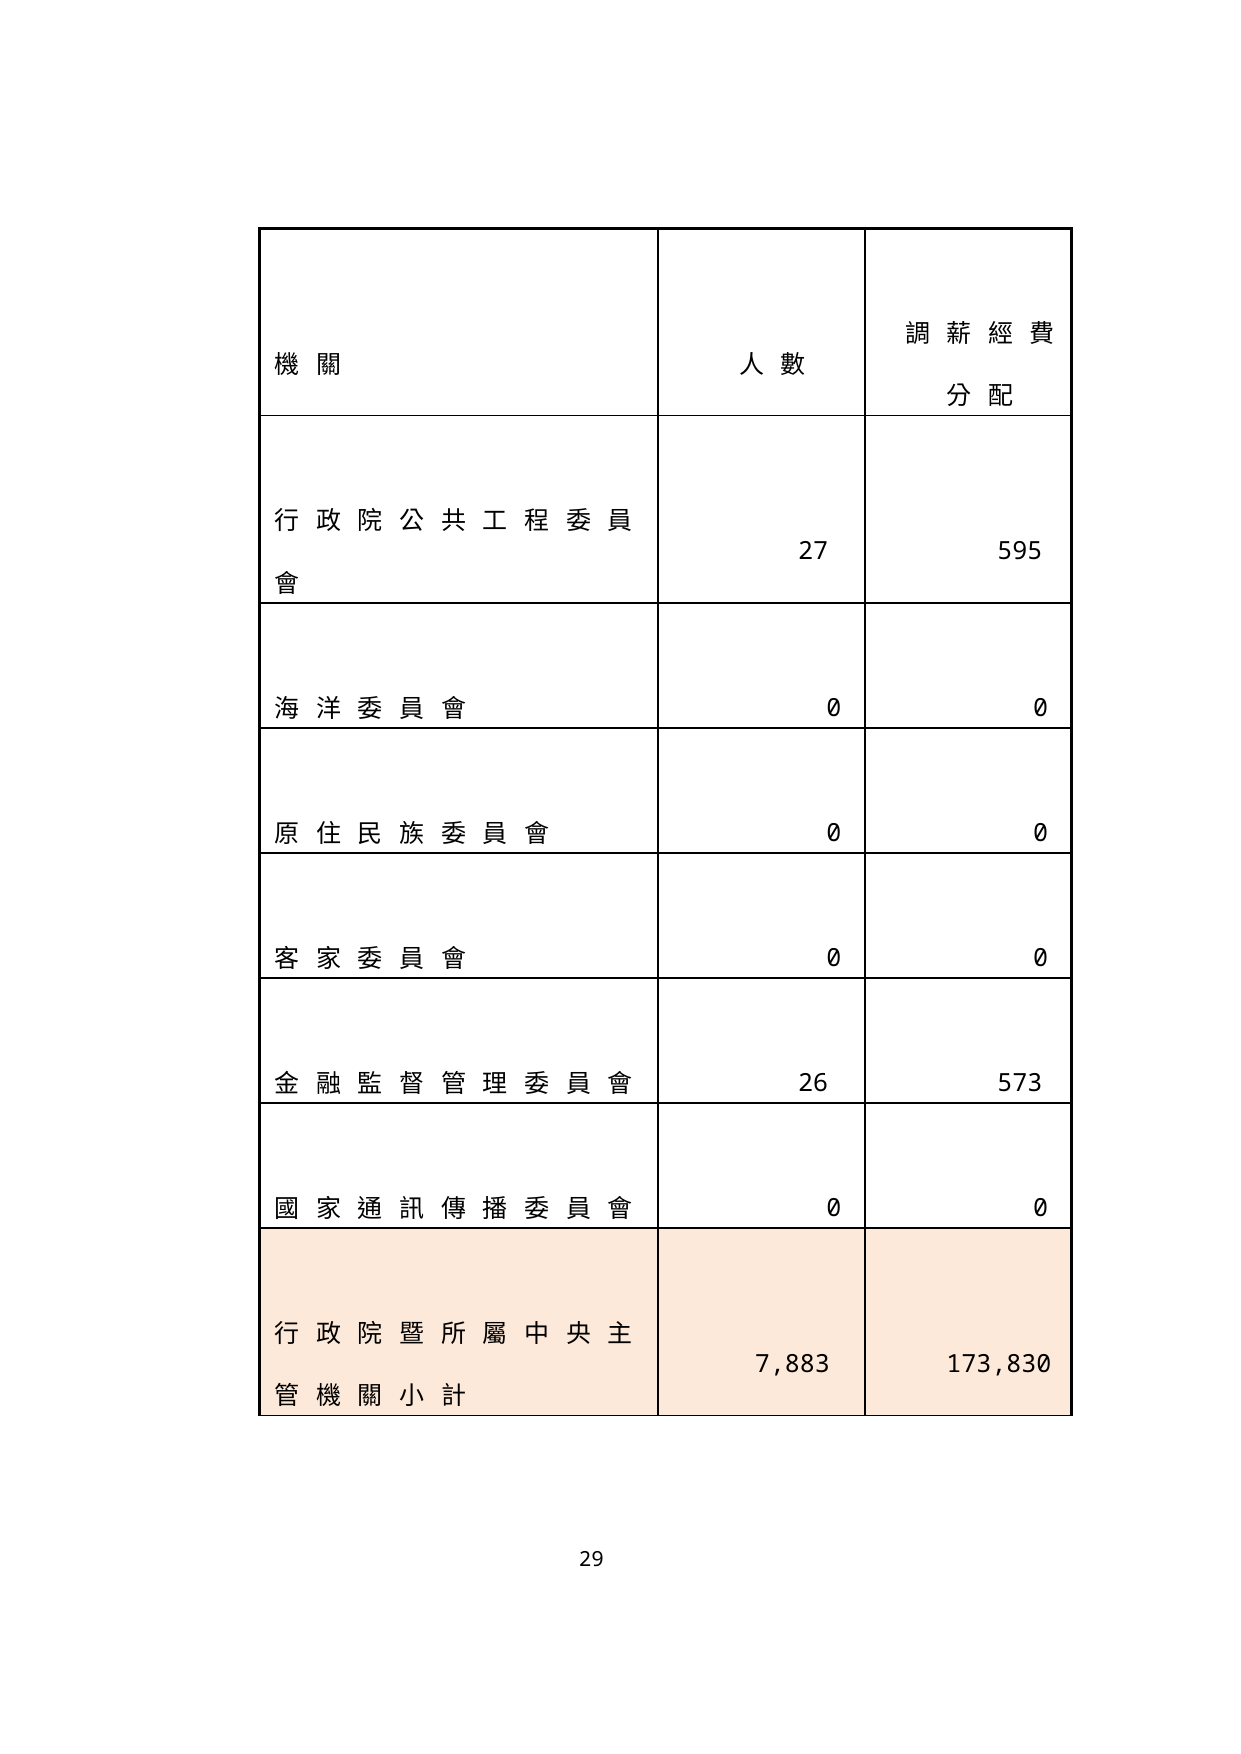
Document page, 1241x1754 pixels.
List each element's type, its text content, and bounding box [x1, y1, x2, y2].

table_cell 原住民族委員會 [261, 729, 657, 852]
table_cell 0 [659, 604, 864, 727]
table_cell 行政院公共工程委員會 [261, 416, 657, 602]
table_cell 595 [866, 416, 1070, 602]
table_cell 客家委員會 [261, 854, 657, 977]
table_cell 0 [866, 729, 1070, 852]
table_header 人數 [659, 230, 864, 415]
table_cell 金融監督管理委員會 [261, 979, 657, 1102]
table_cell 0 [866, 1104, 1070, 1227]
table_cell 0 [866, 854, 1070, 977]
table_cell 海洋委員會 [261, 604, 657, 727]
table_header 調薪經費分配 [866, 230, 1070, 415]
table_cell 7,883 [659, 1229, 864, 1415]
table_cell 173,830 [866, 1229, 1070, 1415]
table_cell 0 [659, 854, 864, 977]
table_header 機關 [261, 230, 657, 415]
table_cell 0 [866, 604, 1070, 727]
table_cell 0 [659, 729, 864, 852]
table_cell 26 [659, 979, 864, 1102]
table_cell 國家通訊傳播委員會 [261, 1104, 657, 1227]
table_cell 0 [659, 1104, 864, 1227]
table_cell 27 [659, 416, 864, 602]
table_cell 573 [866, 979, 1070, 1102]
table_cell 行政院暨所屬中央主管機關小計 [261, 1229, 657, 1415]
